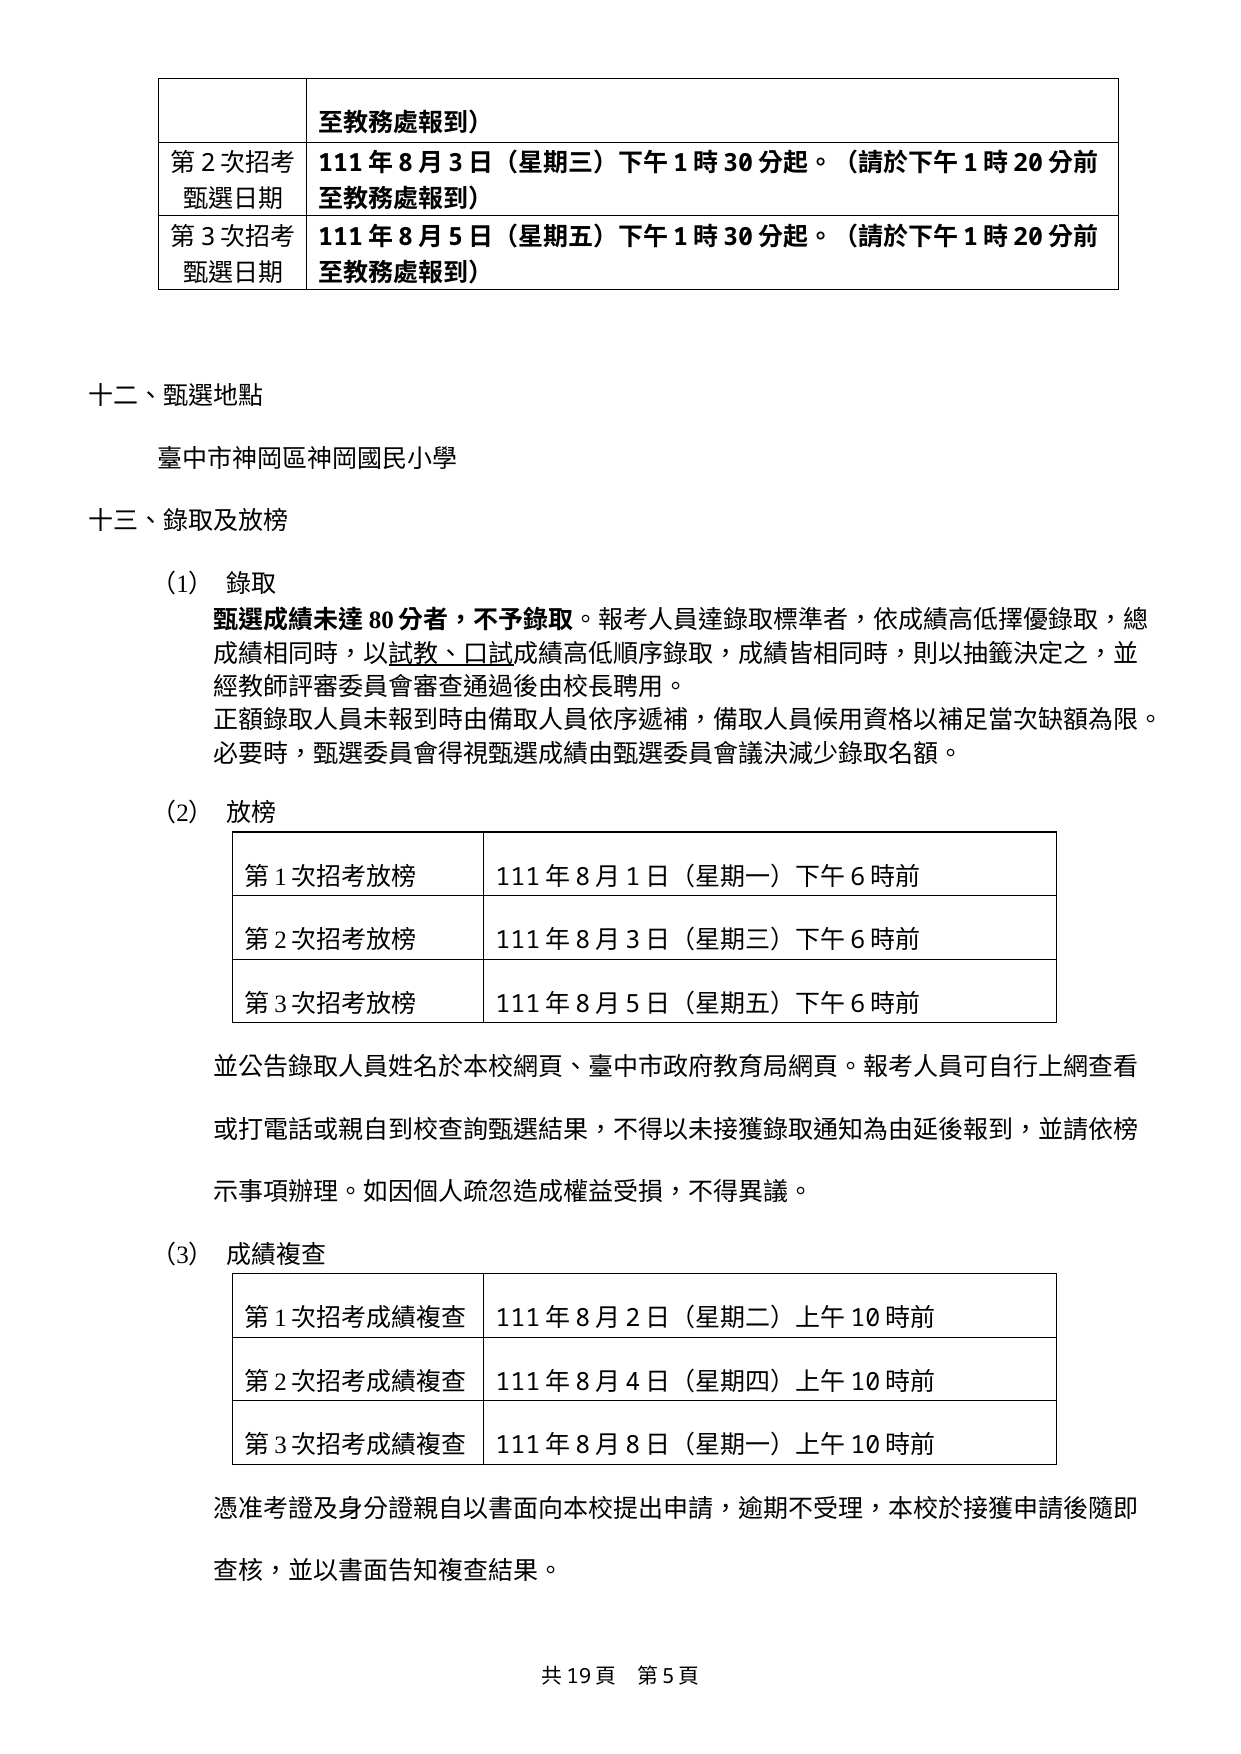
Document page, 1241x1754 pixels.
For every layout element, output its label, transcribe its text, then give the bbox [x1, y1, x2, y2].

table_header 第1次招考放榜 [233, 833, 483, 895]
table_cell 111年8月5日（星期五）下午6時前 [484, 960, 1056, 1022]
text 憑准考證及身分證親自以書面向本校提出申請，逾期不受理，本校於接獲申請後隨即查核，並以書面告知複查結果。 [214, 1465, 1152, 1590]
text 並公告錄取人員姓名於本校網頁、臺中市政府教育局網頁。報考人員可自行上網查看或打電話或親自到校查詢甄選結果，不得以未接獲錄取通知為由延後報到，並請依榜示事項辦理。如因個人疏忽造成權益受損，不得異議。 [214, 1023, 1152, 1211]
table_header 111年8月2日（星期二）上午10時前 [484, 1274, 1056, 1337]
text 十二、甄選地點 [89, 352, 1152, 415]
list 錄取 [151, 540, 1152, 602]
table_header 至教務處報到） [307, 79, 1118, 142]
table_cell 111年8月4日（星期四）上午10時前 [484, 1338, 1056, 1400]
table_cell 第3次招考成績複查 [233, 1401, 483, 1464]
table_cell 111年8月8日（星期一）上午10時前 [484, 1401, 1056, 1464]
text 正額錄取人員未報到時由備取人員依序遞補，備取人員候用資格以補足當次缺額為限。必要時，甄選委員會得視甄選成績由甄選委員會議決減少錄取名額。 [214, 702, 1152, 769]
list 成績複查 [151, 1211, 1152, 1273]
table_header 第1次招考成績複查 [233, 1274, 483, 1337]
table_cell 111年8月3日（星期三）下午6時前 [484, 896, 1056, 958]
table_cell 111年8月3日（星期三）下午1時30分起。（請於下午1時20分前至教務處報到） [307, 143, 1118, 215]
table_cell 第3次招考放榜 [233, 960, 483, 1022]
table_cell 第2次招考成績複查 [233, 1338, 483, 1400]
text 臺中市神岡區神岡國民小學 [151, 415, 1152, 477]
table_cell 第2次招考 甄選日期 [159, 143, 306, 215]
table_header 111年8月1日（星期一）下午6時前 [484, 833, 1056, 895]
table_cell 第2次招考放榜 [233, 896, 483, 958]
table_cell 111年8月5日（星期五）下午1時30分起。（請於下午1時20分前至教務處報到） [307, 216, 1118, 289]
table_cell 第3次招考甄選日期 [159, 216, 306, 289]
table_header [159, 79, 306, 142]
text 十三、錄取及放榜 [89, 477, 1152, 540]
text 甄選成績未達80分者，不予錄取。報考人員達錄取標準者，依成績高低擇優錄取，總成績相同時，以試教、口試成績高低順序錄取，成績皆相同時，則以抽籤決定之，並經教師評審委員會審查通過後由校長聘用。 [214, 602, 1152, 702]
list 放榜 [151, 769, 1152, 831]
